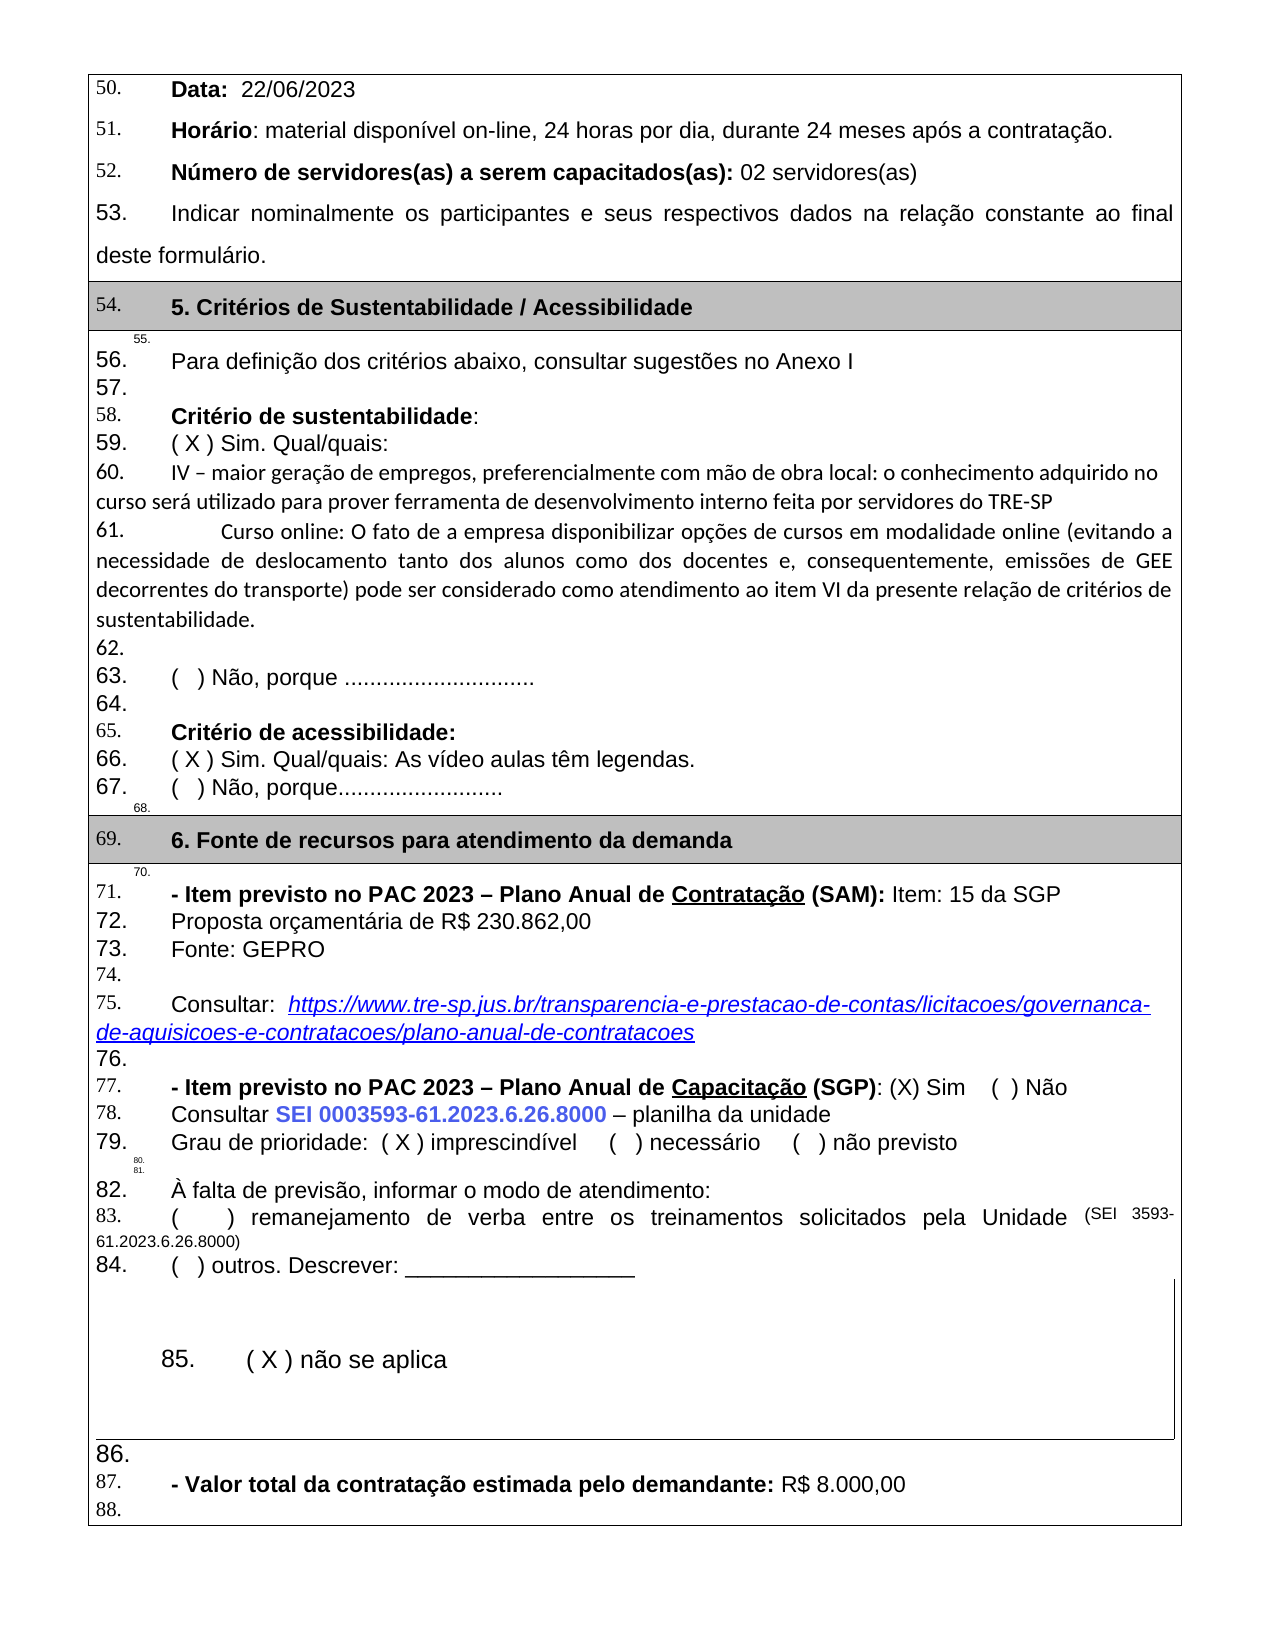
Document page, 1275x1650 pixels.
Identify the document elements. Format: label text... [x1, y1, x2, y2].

table_cell Para definição dos critérios abaixo, consultar sugestões no Anexo I Critério de sustentabilidade: ( X ) Sim. Qual/quais: IV – maior geração de empregos, preferencialmente com mão de obra local: o conhecimento adquirido no curso será utilizado para prover ferramenta de desenvolvimento interno feita por servidores do TRE-SP Curso online: O fato de a empresa disponibilizar opções de cursos em modalidade online (evitando a necessidade de deslocamento tanto dos alunos como dos docentes e, consequentemente, emissões de GEE decorrentes do transporte) pode ser considerado como atendimento ao item VI da presente relação de critérios de sustentabilidade. ( ) Não, porque .............................. Critério de acessibilidade: ( X ) Sim. Qual/quais: As vídeo aulas têm legendas. ( ) Não, porque.......................... [89, 331, 1181, 815]
table_cell Curso: Formação Machine Learning Site para acesso aos dados do curso solicitado: https://www.datascienceacademy.com.br/bundle/formacao-machine-learning Modalidade: ( ) Online ao vivo (X) EAD gravado ( ) Presencial ( ) Outros: _________ Turma: ( X ) Aberta ( ) Fechada para servidores do TRE-SP ( ) Compartilhada com outros TREs Local (para curso presencial): ( ) Sede II – TRE/SP ( ) Sede da contratada ( ) Outros (X) Não se aplica Carga horária: 320 horas Data: 22/06/2023 Horário: material disponível on-line, 24 horas por dia, durante 24 meses após a contratação. Número de servidores(as) a serem capacitados(as): 02 servidores(as) Indicar nominalmente os participantes e seus respectivos dados na relação constante ao final deste formulário. [89, 75, 1181, 281]
table_cell 6. Fonte de recursos para atendimento da demanda [89, 816, 1181, 863]
table_cell - Item previsto no PAC 2023 – Plano Anual de Contratação (SAM): Item: 15 da SGP Proposta orçamentária de R$ 230.862,00 Fonte: GEPRO Consultar: https://www.tre-sp.jus.br/transparencia-e-prestacao-de-contas/licitacoes/governanca-de-aquisicoes-e-contratacoes/plano-anual-de-contratacoes - Item previsto no PAC 2023 – Plano Anual de Capacitação (SGP): (X) Sim ( ) Não Consultar SEI 0003593-61.2023.6.26.8000 – planilha da unidade Grau de prioridade: ( X ) imprescindível ( ) necessário ( ) não previsto À falta de previsão, informar o modo de atendimento: ( ) remanejamento de verba entre os treinamentos solicitados pela Unidade (SEI 3593-61.2023.6.26.8000) ( ) outros. Descrever: __________________ ( X ) não se aplica - Valor total da contratação estimada pelo demandante: R$ 8.000,00 [89, 864, 1181, 1524]
table_cell 5. Critérios de Sustentabilidade / Acessibilidade [89, 282, 1181, 330]
